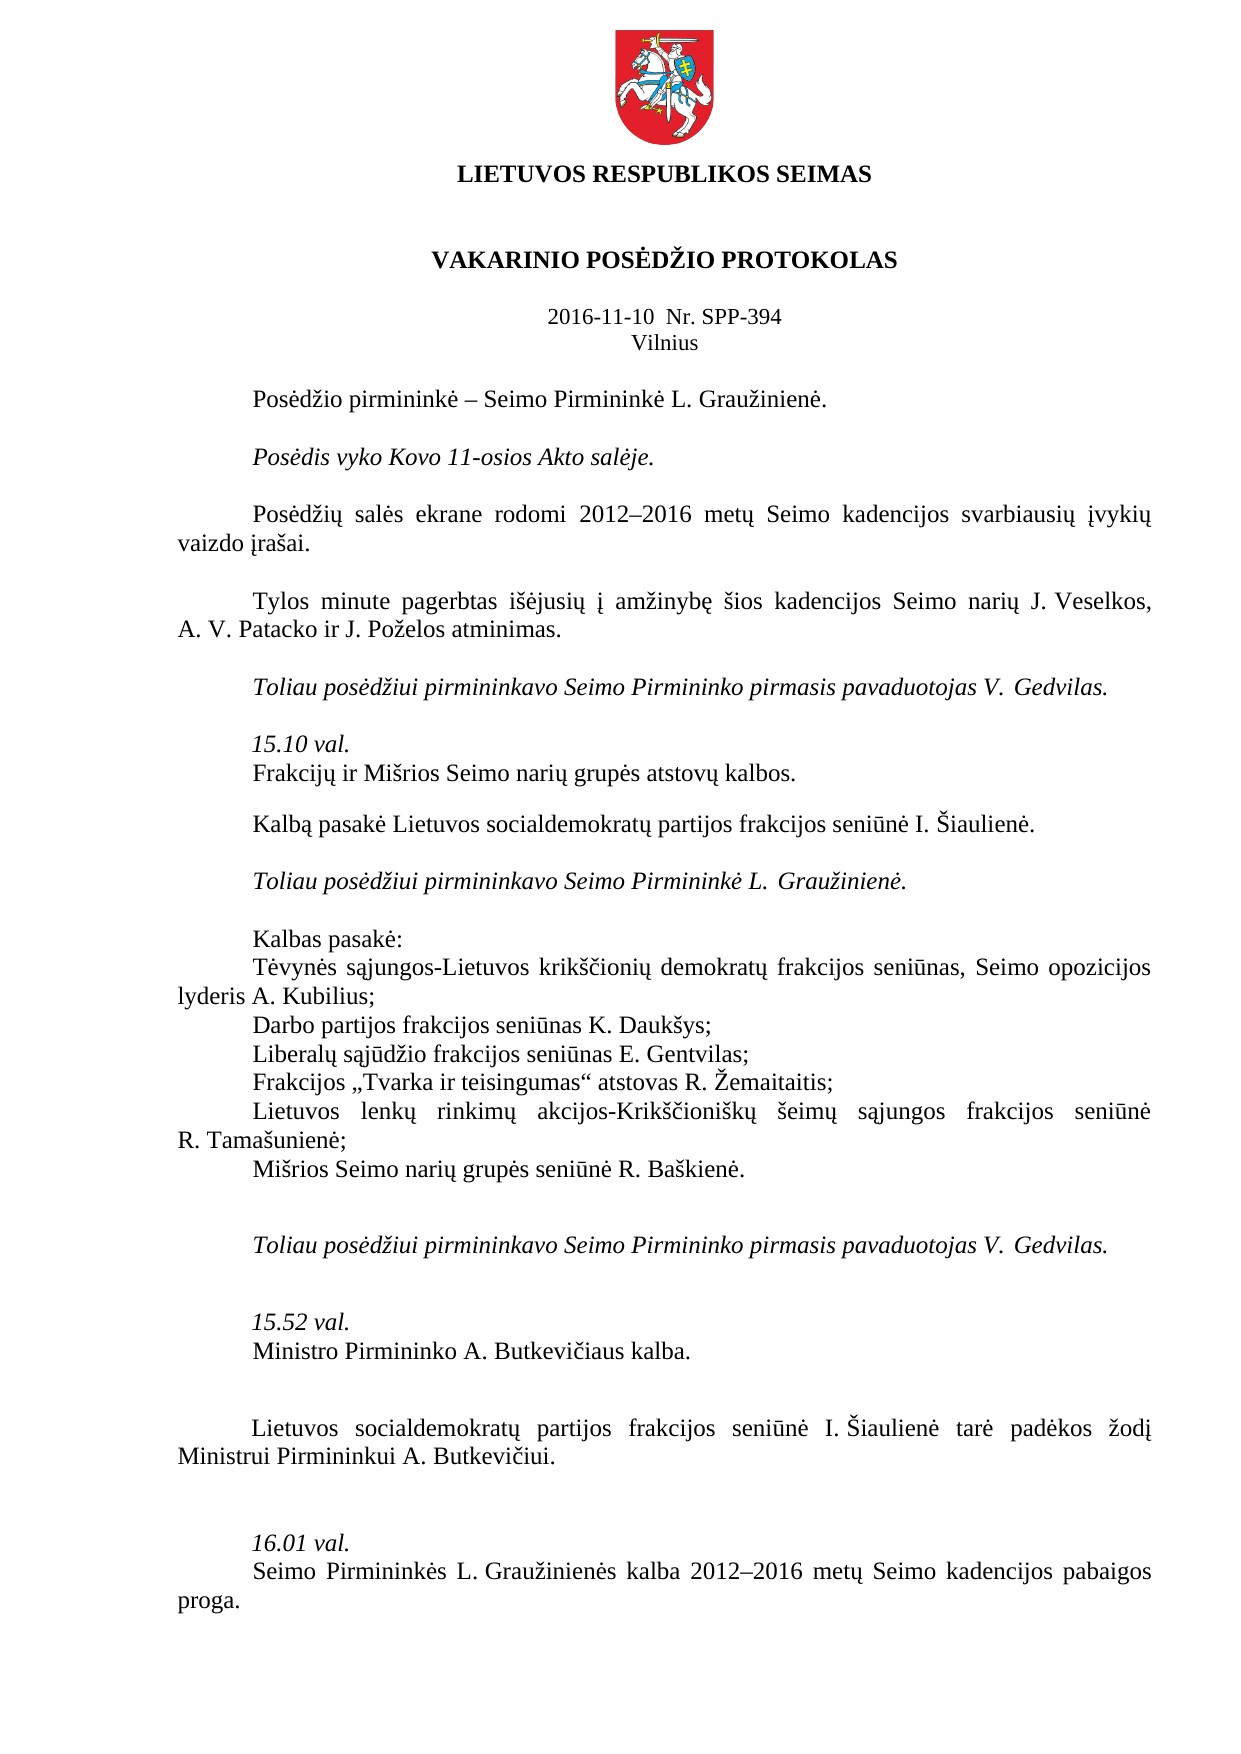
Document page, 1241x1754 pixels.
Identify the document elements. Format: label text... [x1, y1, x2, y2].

text Posėdis vyko Kovo 11-osios Akto salėje. [177, 442, 1152, 471]
text Ministro Pirmininko A. Butkevičiaus kalba. [177, 1336, 1152, 1364]
text Lietuvos lenkų rinkimų akcijos-Krikščioniškų šeimų sąjungos frakcijos seniūnė R. Tamašunienė; [177, 1096, 1152, 1154]
text 2016-11-10 Nr. SPP-394 [177, 303, 1152, 329]
text 16.01 val. [177, 1528, 1152, 1556]
text Toliau posėdžiui pirmininkavo Seimo Pirmininko pirmasis pavaduotojas V. Gedvilas. [177, 672, 1152, 701]
text Lietuvos Respublikos Seimas [177, 159, 1152, 188]
text Lietuvos socialdemokratų partijos frakcijos seniūnė I. Šiaulienė tarė padėkos žodį Ministrui Pirmininkui A. Butkevičiui. [177, 1413, 1152, 1470]
text Kalbą pasakė Lietuvos socialdemokratų partijos frakcijos seniūnė I. Šiaulienė. [177, 809, 1152, 837]
text Tylos minute pagerbtas išėjusių į amžinybę šios kadencijos Seimo narių J. Veselkos, A. V. Patacko ir J. Poželos atminimas. [177, 586, 1152, 643]
text Seimo Pirmininkės L. Graužinienės kalba 2012–2016 metų Seimo kadencijos pabaigos proga. [177, 1556, 1152, 1614]
text Liberalų sąjūdžio frakcijos seniūnas E. Gentvilas; [177, 1039, 1152, 1067]
text Tėvynės sąjungos-Lietuvos krikščionių demokratų frakcijos seniūnas, Seimo opozicijos lyderis A. Kubilius; [177, 952, 1152, 1010]
text 15.52 val. [177, 1307, 1152, 1336]
text 15.10 val. [177, 729, 1152, 758]
text Posėdžių salės ekrane rodomi 2012–2016 metų Seimo kadencijos svarbiausių įvykių vaizdo įrašai. [177, 499, 1152, 557]
text Vilnius [177, 329, 1152, 356]
text Toliau posėdžiui pirmininkavo Seimo Pirmininko pirmasis pavaduotojas V. Gedvilas. [177, 1230, 1152, 1259]
text Toliau posėdžiui pirmininkavo Seimo Pirmininkė L. Graužinienė. [177, 866, 1152, 895]
text Frakcijos „Tvarka ir teisingumas“ atstovas R. Žemaitaitis; [177, 1067, 1152, 1096]
text Frakcijų ir Mišrios Seimo narių grupės atstovų kalbos. [177, 758, 1152, 787]
text Darbo partijos frakcijos seniūnas K. Daukšys; [177, 1010, 1152, 1039]
text Posėdžio pirmininkė – Seimo Pirmininkė L. Graužinienė. [177, 384, 1152, 413]
text VAKARINIO POSĖDŽIO PROTOKOLAS [177, 246, 1152, 274]
text Kalbas pasakė: [177, 924, 1152, 952]
text Mišrios Seimo narių grupės seniūnė R. Baškienė. [177, 1154, 1152, 1182]
